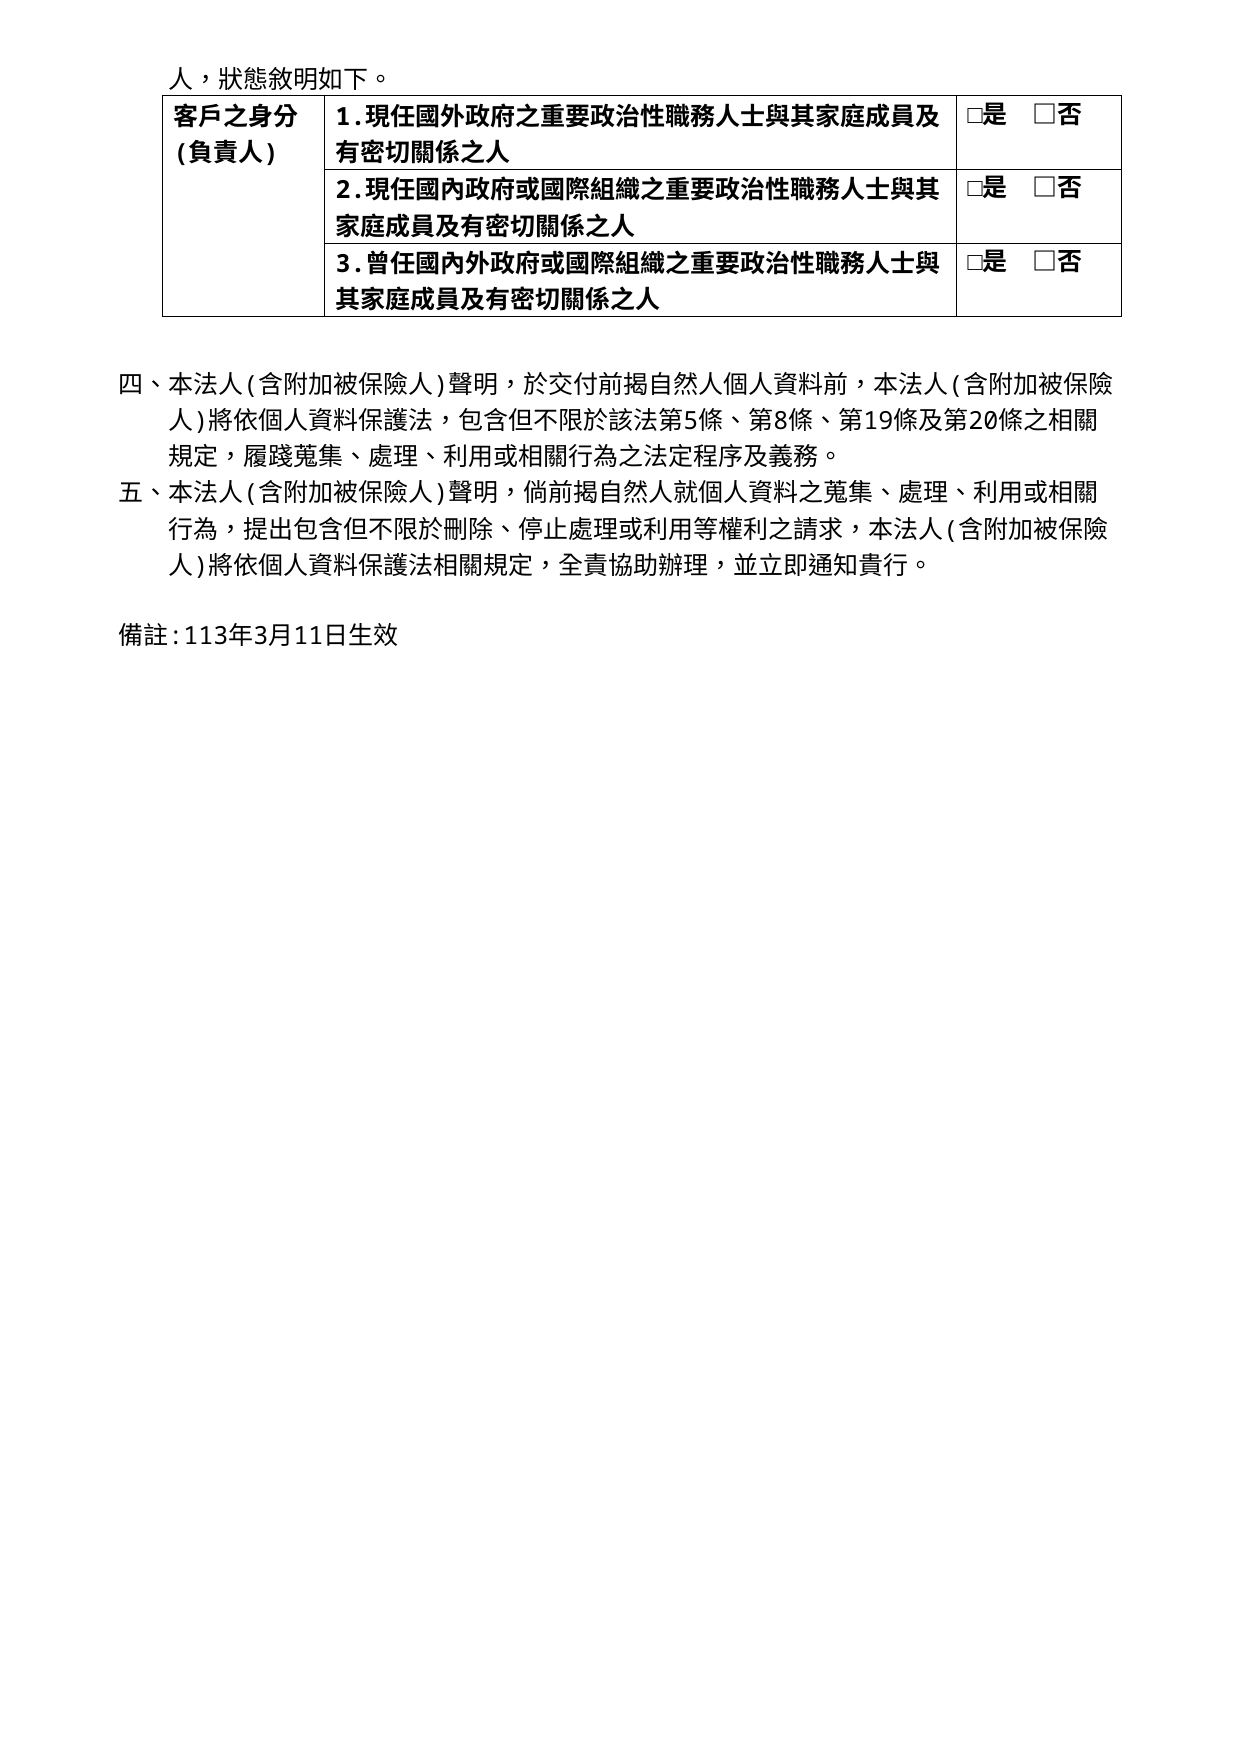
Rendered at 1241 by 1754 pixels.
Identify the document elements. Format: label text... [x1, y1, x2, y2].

table_cell 2.現任國內政府或國際組織之重要政治性職務人士與其家庭成員及有密切關係之人 [325, 170, 956, 242]
table_header 1.現任國外政府之重要政治性職務人士與其家庭成員及有密切關係之人 [325, 96, 956, 169]
table_cell □是 □否 [957, 244, 1121, 316]
table_header □是 □否 [957, 96, 1121, 169]
text 人，狀態敘明如下。 [118, 59, 1122, 95]
table_header 客戶之身分(負責人) [163, 96, 324, 316]
table_cell 3.曾任國內外政府或國際組織之重要政治性職務人士與其家庭成員及有密切關係之人 [325, 244, 956, 316]
text 五、本法人(含附加被保險人)聲明，倘前揭自然人就個人資料之蒐集、處理、利用或相關行為，提出包含但不限於刪除、停止處理或利用等權利之請求，本法人(含附加被保險人)將依個人資料保護法相關規定，全責協助辦理，並立即通知貴行。 [118, 473, 1122, 582]
text 四、本法人(含附加被保險人)聲明，於交付前揭自然人個人資料前，本法人(含附加被保險人)將依個人資料保護法，包含但不限於該法第5條、第8條、第19條及第20條之相關規定，履踐蒐集、處理、利用或相關行為之法定程序及義務。 [118, 364, 1122, 473]
table_cell □是 □否 [957, 170, 1121, 242]
text 備註:113年3月11日生效 [118, 616, 1122, 652]
